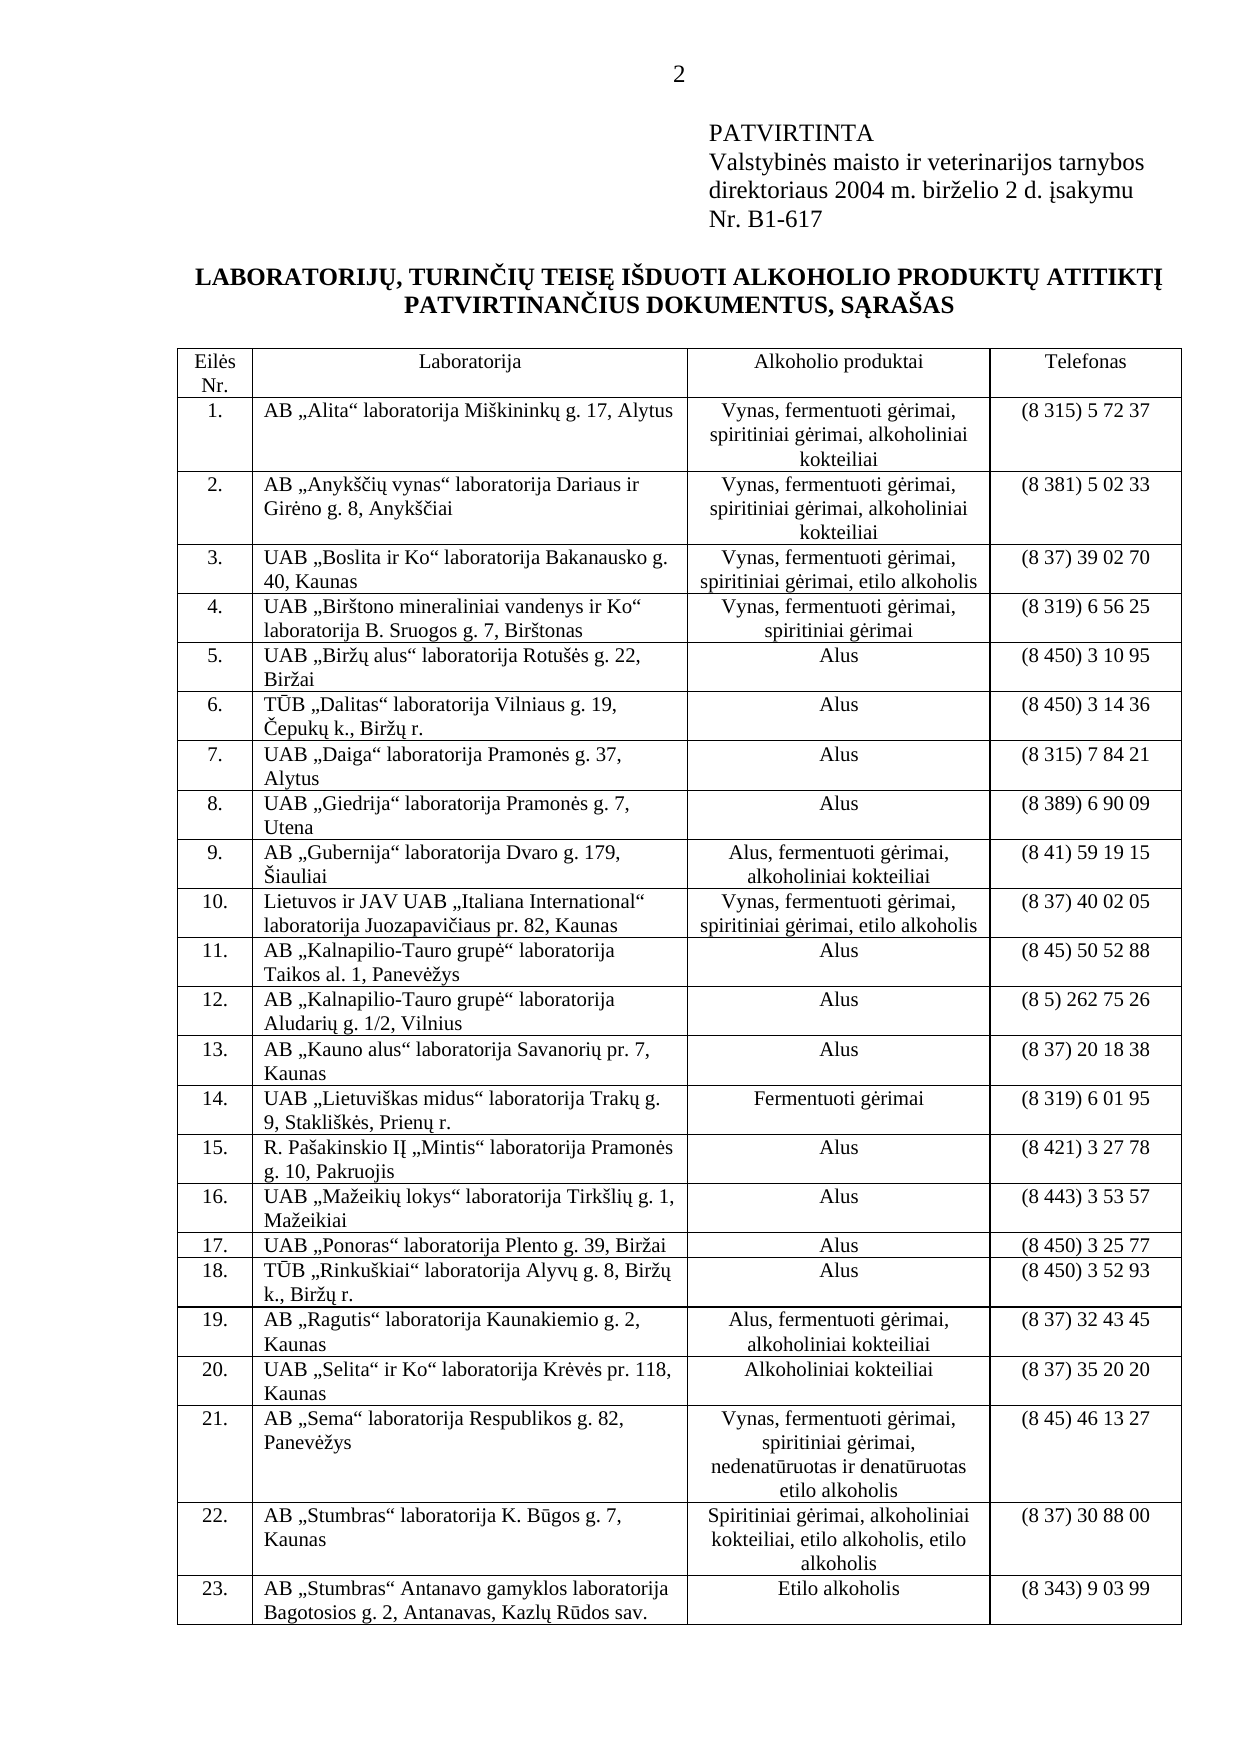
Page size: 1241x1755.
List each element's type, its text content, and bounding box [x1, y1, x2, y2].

table_cell AB „Kalnapilio-Tauro grupė“ laboratorija Taikos al. 1, Panevėžys [253, 938, 687, 986]
table_cell (8 45) 50 52 88 [991, 938, 1181, 986]
table_header Alkoholio produktai [688, 349, 989, 397]
table_header Telefonas [991, 349, 1181, 397]
table_cell (8 450) 3 25 77 [991, 1233, 1181, 1257]
table_cell Alus [688, 1036, 989, 1084]
text PATVIRTINTA [709, 118, 1181, 147]
table_cell UAB „Daiga“ laboratorija Pramonės g. 37, Alytus [253, 741, 687, 789]
table_cell (8 319) 6 01 95 [991, 1086, 1181, 1134]
table_cell 7. [178, 741, 252, 789]
table_cell (8 319) 6 56 25 [991, 594, 1181, 642]
table_cell 16. [178, 1184, 252, 1232]
text LABORATORIJŲ, TURINČIŲ TEISĘ IŠDUOTI ALKOHOLIO PRODUKTŲ ATITIKTĮ [177, 262, 1181, 291]
table_cell AB „Alita“ laboratorija Miškininkų g. 17, Alytus [253, 398, 687, 471]
table_cell (8 443) 3 53 57 [991, 1184, 1181, 1232]
table_cell UAB „Mažeikių lokys“ laboratorija Tirkšlių g. 1, Mažeikiai [253, 1184, 687, 1232]
text direktoriaus 2004 m. birželio 2 d. įsakymu [709, 176, 1181, 204]
table_cell Alus, fermentuoti gėrimai, alkoholiniai kokteiliai [688, 840, 989, 888]
table_cell AB „Anykščių vynas“ laboratorija Dariaus ir Girėno g. 8, Anykščiai [253, 472, 687, 544]
table_cell 12. [178, 987, 252, 1035]
table_cell Lietuvos ir JAV UAB „Italiana International“ laboratorija Juozapavičiaus pr. 82, Kaunas [253, 889, 687, 937]
table_cell 6. [178, 692, 252, 740]
text Valstybinės maisto ir veterinarijos tarnybos [709, 147, 1181, 176]
table_cell (8 37) 32 43 45 [991, 1308, 1181, 1356]
table_cell UAB „Giedrija“ laboratorija Pramonės g. 7, Utena [253, 791, 687, 839]
table_cell 18. [178, 1258, 252, 1306]
table_cell (8 381) 5 02 33 [991, 472, 1181, 544]
table_cell UAB „Birštono mineraliniai vandenys ir Ko“ laboratorija B. Sruogos g. 7, Birštonas [253, 594, 687, 642]
table_cell Alus [688, 1233, 989, 1257]
table_cell 4. [178, 594, 252, 642]
table_cell Alkoholiniai kokteiliai [688, 1357, 989, 1405]
table_cell 15. [178, 1135, 252, 1183]
table_cell 13. [178, 1036, 252, 1084]
table_cell Spiritiniai gėrimai, alkoholiniai kokteiliai, etilo alkoholis, etilo alkoholis [688, 1503, 989, 1575]
table_header Eilės Nr. [178, 349, 252, 397]
table_cell Alus [688, 1184, 989, 1232]
table_cell Alus [688, 643, 989, 691]
table_cell Alus [688, 1258, 989, 1306]
table_cell AB „Stumbras“ Antanavo gamyklos laboratorija Bagotosios g. 2, Antanavas, Kazlų Rūdos sav. [253, 1576, 687, 1624]
table_cell 1. [178, 398, 252, 471]
text PATVIRTINANČIUS DOKUMENTUS, SĄRAŠAS [177, 291, 1181, 319]
table_cell (8 41) 59 19 15 [991, 840, 1181, 888]
table_cell 21. [178, 1406, 252, 1502]
table_header Laboratorija [253, 349, 687, 397]
table_cell Alus [688, 741, 989, 789]
table_cell AB „Kalnapilio-Tauro grupė“ laboratorija Aludarių g. 1/2, Vilnius [253, 987, 687, 1035]
table_cell (8 45) 46 13 27 [991, 1406, 1181, 1502]
table_cell Vynas, fermentuoti gėrimai, spiritiniai gėrimai [688, 594, 989, 642]
table_cell (8 421) 3 27 78 [991, 1135, 1181, 1183]
table_cell TŪB „Rinkuškiai“ laboratorija Alyvų g. 8, Biržų k., Biržų r. [253, 1258, 687, 1306]
table_cell (8 37) 39 02 70 [991, 545, 1181, 593]
table_cell (8 450) 3 10 95 [991, 643, 1181, 691]
table_cell Vynas, fermentuoti gėrimai, spiritiniai gėrimai, etilo alkoholis [688, 889, 989, 937]
table_cell 8. [178, 791, 252, 839]
table_cell 11. [178, 938, 252, 986]
table_cell AB „Stumbras“ laboratorija K. Būgos g. 7, Kaunas [253, 1503, 687, 1575]
table_cell 2. [178, 472, 252, 544]
table_cell R. Pašakinskio IĮ „Mintis“ laboratorija Pramonės g. 10, Pakruojis [253, 1135, 687, 1183]
table_cell 22. [178, 1503, 252, 1575]
table_cell AB „Gubernija“ laboratorija Dvaro g. 179, Šiauliai [253, 840, 687, 888]
table_cell 5. [178, 643, 252, 691]
table_cell (8 389) 6 90 09 [991, 791, 1181, 839]
table_cell 19. [178, 1308, 252, 1356]
table_cell UAB „Selita“ ir Ko“ laboratorija Krėvės pr. 118, Kaunas [253, 1357, 687, 1405]
table_cell Alus [688, 938, 989, 986]
table_cell (8 37) 40 02 05 [991, 889, 1181, 937]
table_cell Vynas, fermentuoti gėrimai, spiritiniai gėrimai, alkoholiniai kokteiliai [688, 472, 989, 544]
table_cell UAB „Biržų alus“ laboratorija Rotušės g. 22, Biržai [253, 643, 687, 691]
table_cell (8 343) 9 03 99 [991, 1576, 1181, 1624]
table_cell 14. [178, 1086, 252, 1134]
table_cell Alus [688, 1135, 989, 1183]
table_cell Fermentuoti gėrimai [688, 1086, 989, 1134]
table_cell (8 315) 5 72 37 [991, 398, 1181, 471]
table_cell Vynas, fermentuoti gėrimai, spiritiniai gėrimai, nedenatūruotas ir denatūruotas etilo alkoholis [688, 1406, 989, 1502]
table_cell AB „Sema“ laboratorija Respublikos g. 82, Panevėžys [253, 1406, 687, 1502]
table_cell (8 37) 20 18 38 [991, 1036, 1181, 1084]
table_cell Vynas, fermentuoti gėrimai, spiritiniai gėrimai, etilo alkoholis [688, 545, 989, 593]
table_cell 23. [178, 1576, 252, 1624]
table_cell UAB „Boslita ir Ko“ laboratorija Bakanausko g. 40, Kaunas [253, 545, 687, 593]
table_cell 10. [178, 889, 252, 937]
table_cell UAB „Ponoras“ laboratorija Plento g. 39, Biržai [253, 1233, 687, 1257]
table_cell 17. [178, 1233, 252, 1257]
table_cell 9. [178, 840, 252, 888]
table_cell (8 37) 35 20 20 [991, 1357, 1181, 1405]
table_cell UAB „Lietuviškas midus“ laboratorija Trakų g. 9, Stakliškės, Prienų r. [253, 1086, 687, 1134]
table_cell Vynas, fermentuoti gėrimai, spiritiniai gėrimai, alkoholiniai kokteiliai [688, 398, 989, 471]
table_cell Alus [688, 987, 989, 1035]
table_cell Alus, fermentuoti gėrimai, alkoholiniai kokteiliai [688, 1308, 989, 1356]
table_cell 20. [178, 1357, 252, 1405]
table_cell 3. [178, 545, 252, 593]
table_cell AB „Kauno alus“ laboratorija Savanorių pr. 7, Kaunas [253, 1036, 687, 1084]
table_cell (8 450) 3 14 36 [991, 692, 1181, 740]
table_cell (8 315) 7 84 21 [991, 741, 1181, 789]
table_cell Etilo alkoholis [688, 1576, 989, 1624]
table_cell AB „Ragutis“ laboratorija Kaunakiemio g. 2, Kaunas [253, 1308, 687, 1356]
table_cell (8 37) 30 88 00 [991, 1503, 1181, 1575]
text Nr. B1-617 [709, 204, 1181, 233]
table_cell (8 450) 3 52 93 [991, 1258, 1181, 1306]
table_cell Alus [688, 791, 989, 839]
table_cell TŪB „Dalitas“ laboratorija Vilniaus g. 19, Čepukų k., Biržų r. [253, 692, 687, 740]
table_cell Alus [688, 692, 989, 740]
table_cell (8 5) 262 75 26 [991, 987, 1181, 1035]
